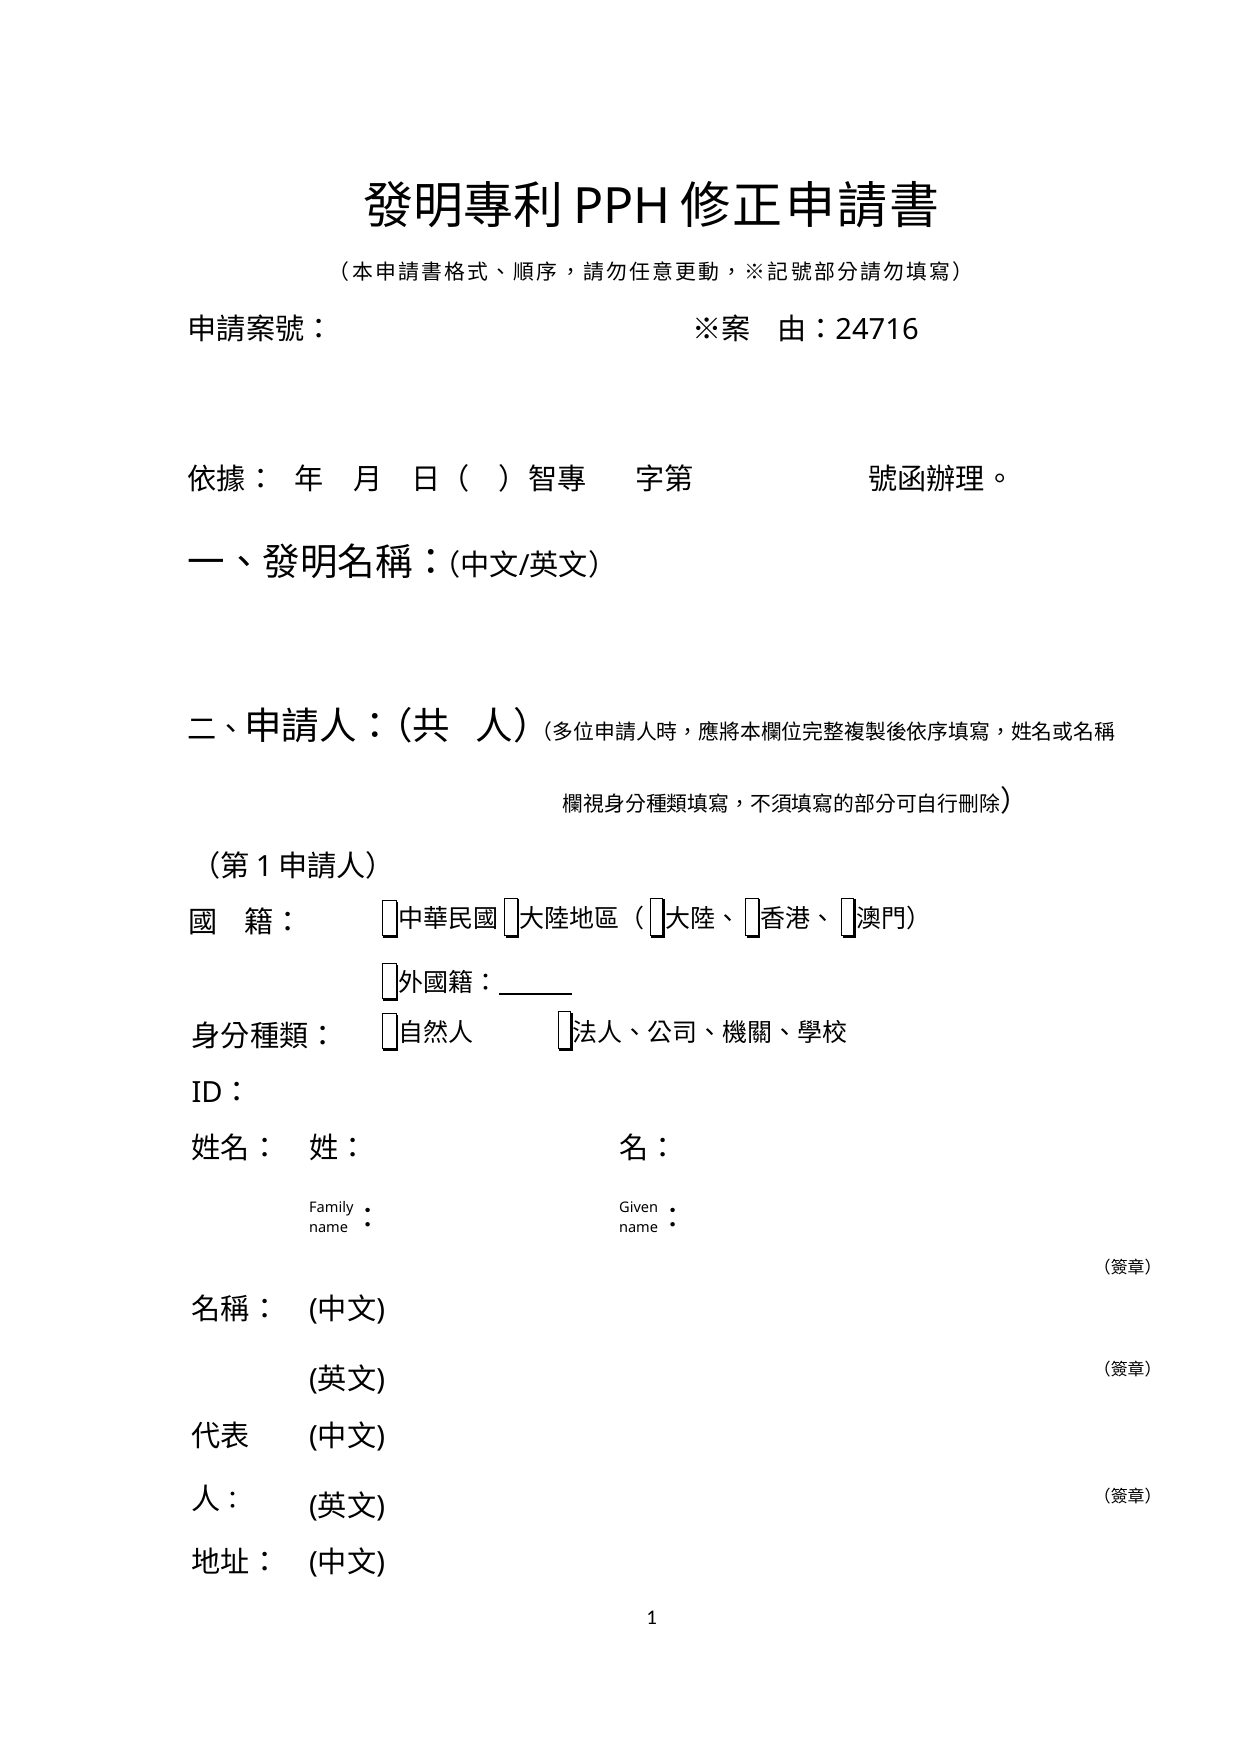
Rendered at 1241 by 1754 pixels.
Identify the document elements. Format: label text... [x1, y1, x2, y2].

text 依據： 年 月 日（ ）智專 字第 號函辦理。 [187, 439, 1115, 514]
table_cell 身分種類： [189, 1005, 372, 1061]
text 二、申請人：（共 人）（多位申請人時，應將本欄位完整複製後依序填寫，姓名或名稱欄視身分種類填寫，不須填寫的部分可自行刪除） [187, 686, 1115, 836]
text 一、發明名稱：（中文/英文） [187, 532, 1115, 586]
table_cell 地址： [189, 1532, 306, 1588]
table_cell (中文) (英文) [306, 1405, 1012, 1532]
text （本申請書格式、順序，請勿任意更動，※記號部分請勿填寫） [187, 239, 1115, 289]
table_header （第1申請人） [189, 836, 1164, 892]
table_cell (中文) (英文) [306, 1279, 1012, 1405]
table_cell 姓： Family name： [306, 1118, 616, 1279]
table_cell 國 籍： [189, 892, 372, 1005]
table_cell 中華民國 大陸地區（ 大陸、 香港、 澳門） 外國籍： [372, 892, 1164, 1005]
table_cell 自然人 法人、公司、機關、學校 [372, 1005, 1164, 1061]
text 發明專利PPH修正申請書 [187, 164, 1115, 239]
table_cell 名稱： [189, 1279, 306, 1405]
table_cell ID： [189, 1061, 1164, 1117]
table_cell 代表人： [189, 1405, 306, 1532]
table_cell （簽章） [1012, 1279, 1164, 1405]
table_cell （簽章） [1012, 1405, 1164, 1532]
table_cell 名： Given name： [616, 1118, 1012, 1279]
table_cell 姓名： [189, 1118, 306, 1279]
text 申請案號： ※案 由：24716 [187, 289, 1115, 364]
table_cell （簽章） [1012, 1118, 1164, 1279]
table_cell (中文) [306, 1532, 1164, 1588]
